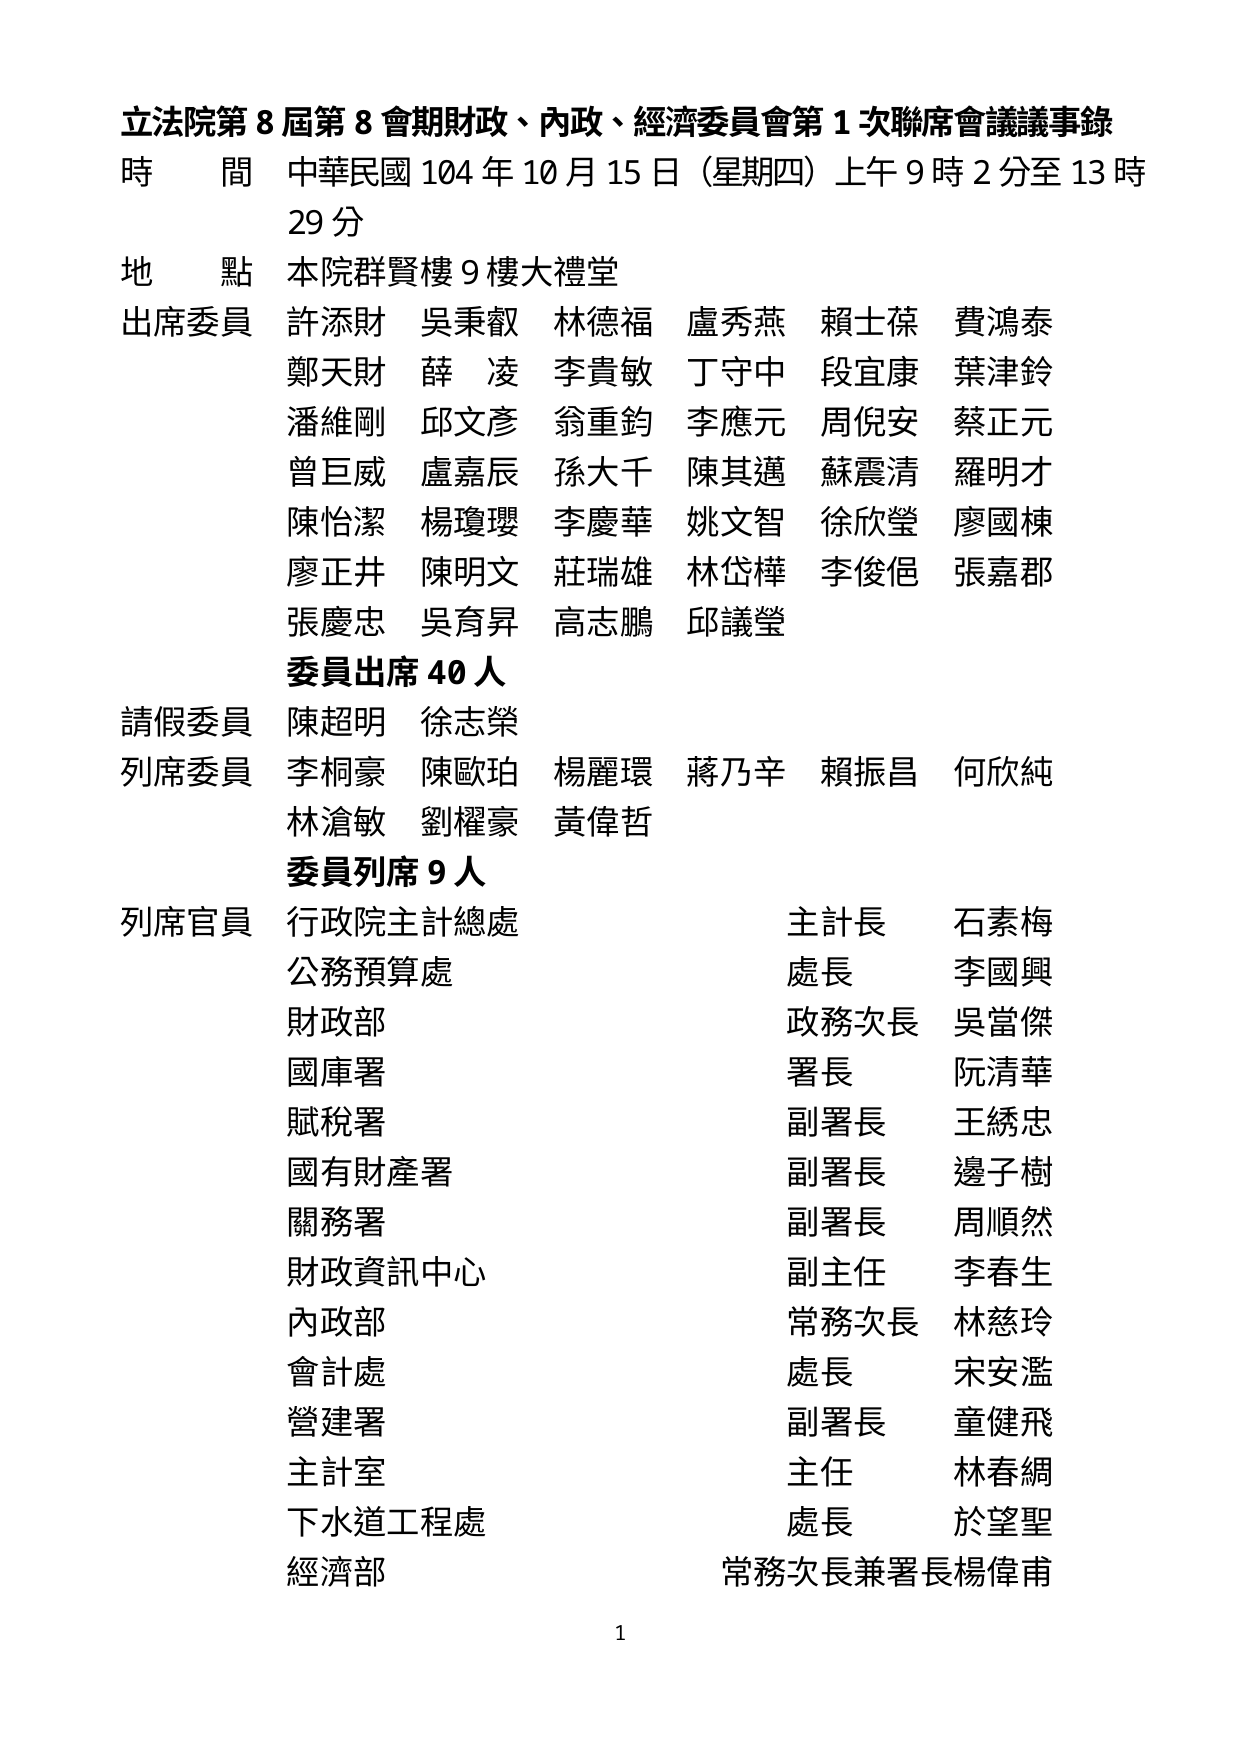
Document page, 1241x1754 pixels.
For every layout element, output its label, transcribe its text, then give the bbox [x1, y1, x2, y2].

text 國有財產署 副署長 邊子樹 [287, 1144, 1120, 1194]
text 時 間 中華民國104年10月15日（星期四）上午9時2分至13時29分 [120, 144, 1170, 244]
text 關務署 副署長 周順然 [287, 1194, 1120, 1244]
text 出席委員 許添財 吳秉叡 林德福 盧秀燕 賴士葆 費鴻泰 鄭天財 薛 凌 李貴敏 丁守中 段宜康 葉津鈴 潘維剛 邱文彥 翁重鈞 李應元 周倪安 蔡正元 曾巨威 盧嘉辰 孫大千 陳其邁 蘇震清 羅明才 陳怡潔 楊瓊瓔 李慶華 姚文智 徐欣瑩 廖國棟 廖正井 陳明文 莊瑞雄 林岱樺 李俊俋 張嘉郡 張慶忠 吳育昇 高志鵬 邱議瑩 [120, 294, 1087, 644]
text 委員出席40人 [287, 644, 1120, 694]
text 財政部 政務次長 吳當傑 [287, 994, 1120, 1044]
text 請假委員 陳超明 徐志榮 [120, 694, 1120, 744]
text 內政部 常務次長 林慈玲 [287, 1294, 1120, 1344]
text 地 點 本院群賢樓9樓大禮堂 [120, 244, 1170, 294]
text 立法院第8屆第8會期財政、內政、經濟委員會第1次聯席會議議事錄 [120, 94, 1141, 144]
text 主計室 主任 林春綢 [287, 1444, 1120, 1494]
text 財政資訊中心 副主任 李春生 [287, 1244, 1120, 1294]
text 列席委員 李桐豪 陳歐珀 楊麗環 蔣乃辛 賴振昌 何欣純 林滄敏 劉櫂豪 黃偉哲 [120, 744, 1087, 844]
text 經濟部 常務次長兼署長楊偉甫 [287, 1544, 1120, 1594]
text 國庫署 署長 阮清華 [287, 1044, 1120, 1094]
text 賦稅署 副署長 王綉忠 [287, 1094, 1120, 1144]
text 下水道工程處 處長 於望聖 [287, 1494, 1120, 1544]
text 會計處 處長 宋安濫 [287, 1344, 1120, 1394]
text 營建署 副署長 童健飛 [287, 1394, 1120, 1444]
text 列席官員 行政院主計總處 主計長 石素梅 [120, 894, 1120, 944]
text 公務預算處 處長 李國興 [287, 944, 1120, 994]
text 委員列席9人 [287, 844, 1120, 894]
